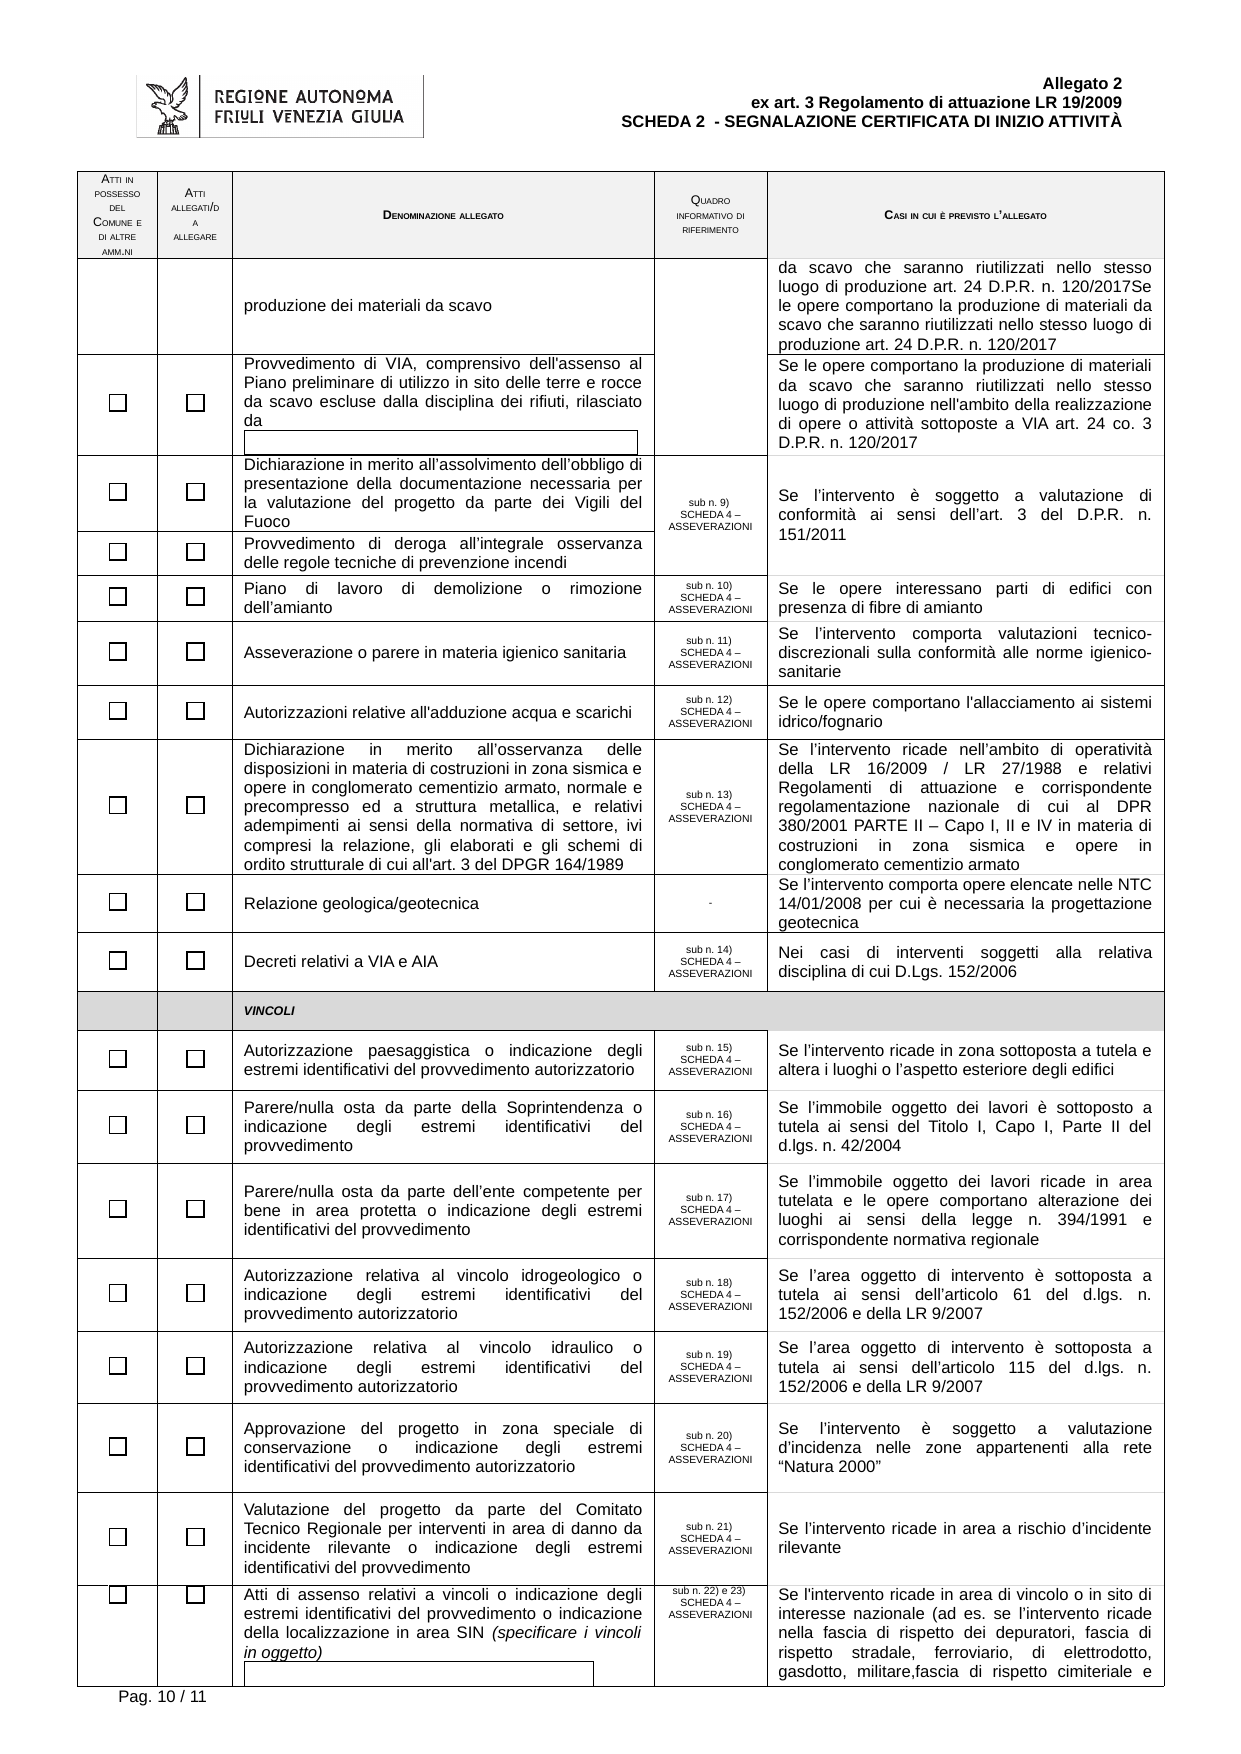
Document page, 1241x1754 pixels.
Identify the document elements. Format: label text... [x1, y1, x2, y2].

table_cell [158, 686, 232, 739]
table_cell Autorizzazione paesaggistica o indicazione degli estremi identificativi del provvedimento autorizzatorio [233, 1031, 654, 1090]
table_cell [158, 532, 232, 575]
table_cell Relazione geologica/geotecnica [233, 875, 654, 932]
table_cell [158, 1031, 232, 1090]
table_cell Se l’intervento ricade in zona sottoposta a tutela e altera i luoghi o l’aspetto esteriore degli edifici [768, 1031, 1164, 1090]
table_cell Se l’immobile oggetto dei lavori è sottoposto a tutela ai sensi del Titolo I, Capo I, Parte II del d.lgs. n. 42/2004 [768, 1091, 1164, 1162]
table_cell sub n. 14) SCHEDA 4 – ASSEVERAZIONI [655, 933, 767, 991]
table_cell VINCOLI [233, 992, 1164, 1030]
table_cell Dichiarazione in merito all’assolvimento dell’obbligo di presentazione della documentazione necessaria per la valutazione del progetto da parte dei Vigili del Fuoco [233, 456, 654, 531]
table_cell [158, 1164, 232, 1258]
table_cell [158, 740, 232, 874]
table_cell sub n. 15) SCHEDA 4 – ASSEVERAZIONI [655, 1031, 767, 1090]
table_cell Se l’immobile oggetto dei lavori ricade in area tutelata e le opere comportano alterazione dei luoghi ai sensi della legge n. 394/1991 e corrispondente normativa regionale [768, 1164, 1164, 1258]
table_cell [158, 259, 232, 353]
table_cell [158, 456, 232, 531]
table_header Quadro informativo di riferimento [655, 172, 767, 258]
table_header Atti allegati/da allegare [158, 172, 232, 258]
table_cell Se le opere comportano l'allacciamento ai sistemi idrico/fognario [768, 686, 1164, 739]
table_cell [78, 1404, 157, 1492]
table_cell Autorizzazione relativa al vincolo idrogeologico o indicazione degli estremi identificativi del provvedimento autorizzatorio [233, 1259, 654, 1331]
table_cell Se l’intervento è soggetto a valutazione d’incidenza nelle zone appartenenti alla rete “Natura 2000” [768, 1404, 1164, 1492]
table_cell - [655, 875, 767, 932]
table_cell [78, 622, 157, 684]
table_cell sub n. 21) SCHEDA 4 – ASSEVERAZIONI [655, 1493, 767, 1585]
table_cell [78, 532, 157, 575]
table_cell [158, 992, 232, 1030]
table_cell sub n. 12) SCHEDA 4 – ASSEVERAZIONI [655, 686, 767, 739]
table_cell sub n. 19) SCHEDA 4 – ASSEVERAZIONI [655, 1332, 767, 1403]
table_cell Parere/nulla osta da parte della Soprintendenza o indicazione degli estremi identificativi del provvedimento [233, 1091, 654, 1162]
table_cell [78, 259, 157, 353]
table_cell produzione dei materiali da scavo [233, 259, 654, 353]
table_header Atti in possesso del Comune e di altre amm.ni [78, 172, 157, 258]
table_cell [78, 576, 157, 621]
table_cell [158, 576, 232, 621]
table_cell [158, 1091, 232, 1162]
table_cell [78, 456, 157, 531]
table_cell Dichiarazione in merito all’osservanza delle disposizioni in materia di costruzioni in zona sismica e opere in conglomerato cementizio armato, normale e precompresso ed a struttura metallica, e relativi adempimenti ai sensi della normativa di settore, ivi compresi la relazione, gli elaborati e gli schemi di ordito strutturale di cui all'art. 3 del DPGR 164/1989 [233, 740, 654, 874]
table_cell [158, 1493, 232, 1585]
table_cell Provvedimento di deroga all’integrale osservanza delle regole tecniche di prevenzione incendi [233, 532, 654, 575]
table_cell Se l’intervento ricade in area a rischio d’incidente rilevante [768, 1493, 1164, 1585]
table_cell sub n. 16) SCHEDA 4 – ASSEVERAZIONI [655, 1091, 767, 1162]
table_cell Asseverazione o parere in materia igienico sanitaria [233, 622, 654, 684]
table_cell Se l’area oggetto di intervento è sottoposta a tutela ai sensi dell’articolo 115 del d.lgs. n. 152/2006 e della LR 9/2007 [768, 1332, 1164, 1403]
table_cell Se le opere comportano la produzione di materiali da scavo che saranno riutilizzati nello stesso luogo di produzione nell'ambito della realizzazione di opere o attività sottoposte a VIA art. 24 co. 3 D.P.R. n. 120/2017 [768, 355, 1164, 454]
table_cell Se le opere interessano parti di edifici con presenza di fibre di amianto [768, 576, 1164, 621]
table_cell [158, 875, 232, 932]
table_cell [158, 1259, 232, 1331]
table_cell [78, 1493, 157, 1585]
table_cell Se l’intervento comporta valutazioni tecnico-discrezionali sulla conformità alle norme igienico-sanitarie [768, 622, 1164, 684]
table_cell [158, 622, 232, 684]
table_cell Piano di lavoro di demolizione o rimozione dell’amianto [233, 576, 654, 621]
table_cell [78, 875, 157, 932]
table_cell [158, 933, 232, 991]
table_cell sub n. 18) SCHEDA 4 – ASSEVERAZIONI [655, 1259, 767, 1331]
table_cell [655, 259, 767, 454]
table_cell Se l’area oggetto di intervento è sottoposta a tutela ai sensi dell’articolo 61 del d.lgs. n. 152/2006 e della LR 9/2007 [768, 1259, 1164, 1331]
table_cell Provvedimento di VIA, comprensivo dell'assenso al Piano preliminare di utilizzo in sito delle terre e rocce da scavo escluse dalla disciplina dei rifiuti, rilasciato da [233, 355, 654, 454]
table_cell [158, 1586, 232, 1686]
table_cell [158, 1404, 232, 1492]
table_cell [78, 1031, 157, 1090]
table_cell sub n. 10) SCHEDA 4 – ASSEVERAZIONI [655, 576, 767, 621]
table_cell [158, 355, 232, 454]
table_cell sub n. 20) SCHEDA 4 – ASSEVERAZIONI [655, 1404, 767, 1492]
table_cell Approvazione del progetto in zona speciale di conservazione o indicazione degli estremi identificativi del provvedimento autorizzatorio [233, 1404, 654, 1492]
table_cell sub n. 9) SCHEDA 4 – ASSEVERAZIONI [655, 456, 767, 575]
table_cell [78, 1586, 157, 1686]
table_cell [158, 1332, 232, 1403]
table_cell [78, 1091, 157, 1162]
table_cell Valutazione del progetto da parte del Comitato Tecnico Regionale per interventi in area di danno da incidente rilevante o indicazione degli estremi identificativi del provvedimento [233, 1493, 654, 1585]
table_cell [78, 1259, 157, 1331]
table_header Denominazione allegato [233, 172, 654, 258]
table_cell sub n. 17) SCHEDA 4 – ASSEVERAZIONI [655, 1164, 767, 1258]
table_cell [78, 1332, 157, 1403]
table_cell [78, 933, 157, 991]
table_cell Autorizzazione relativa al vincolo idraulico o indicazione degli estremi identificativi del provvedimento autorizzatorio [233, 1332, 654, 1403]
table_cell Se l'intervento ricade in area di vincolo o in sito di interesse nazionale (ad es. se l’intervento ricade nella fascia di rispetto dei depuratori, fascia di rispetto stradale, ferroviario, di elettrodotto, gasdotto, militare,fascia di rispetto cimiteriale e [768, 1586, 1164, 1686]
table_cell sub n. 11) SCHEDA 4 – ASSEVERAZIONI [655, 622, 767, 684]
table_cell [78, 740, 157, 874]
table_cell Se l’intervento ricade nell’ambito di operatività della LR 16/2009 / LR 27/1988 e relativi Regolamenti di attuazione e corrispondente regolamentazione nazionale di cui al DPR 380/2001 PARTE II – Capo I, II e IV in materia di costruzioni in zona sismica e opere in conglomerato cementizio armato [768, 740, 1164, 874]
table_cell Autorizzazioni relative all'adduzione acqua e scarichi [233, 686, 654, 739]
table_cell [78, 686, 157, 739]
table_cell sub n. 22) e 23) SCHEDA 4 – ASSEVERAZIONI [655, 1586, 767, 1686]
table_cell Se l’intervento è soggetto a valutazione di conformità ai sensi dell’art. 3 del D.P.R. n. 151/2011 [768, 456, 1164, 575]
table_cell [78, 1164, 157, 1258]
table_cell [78, 355, 157, 454]
table_cell Se l’intervento comporta opere elencate nelle NTC 14/01/2008 per cui è necessaria la progettazione geotecnica [768, 875, 1164, 932]
table_cell Parere/nulla osta da parte dell’ente competente per bene in area protetta o indicazione degli estremi identificativi del provvedimento [233, 1164, 654, 1258]
table_cell Decreti relativi a VIA e AIA [233, 933, 654, 991]
table_cell sub n. 13) SCHEDA 4 – ASSEVERAZIONI [655, 740, 767, 874]
table_cell Atti di assenso relativi a vincoli o indicazione degli estremi identificativi del provvedimento o indicazione della localizzazione in area SIN (specificare i vincoli in oggetto) [233, 1586, 654, 1686]
table_cell Nei casi di interventi soggetti alla relativa disciplina di cui D.Lgs. 152/2006 [768, 933, 1164, 991]
table_header Casi in cui è previsto l’allegato [768, 172, 1164, 258]
table_cell [78, 992, 157, 1030]
table_cell da scavo che saranno riutilizzati nello stesso luogo di produzione art. 24 D.P.R. n. 120/2017Se le opere comportano la produzione di materiali da scavo che saranno riutilizzati nello stesso luogo di produzione art. 24 D.P.R. n. 120/2017 [768, 259, 1164, 353]
